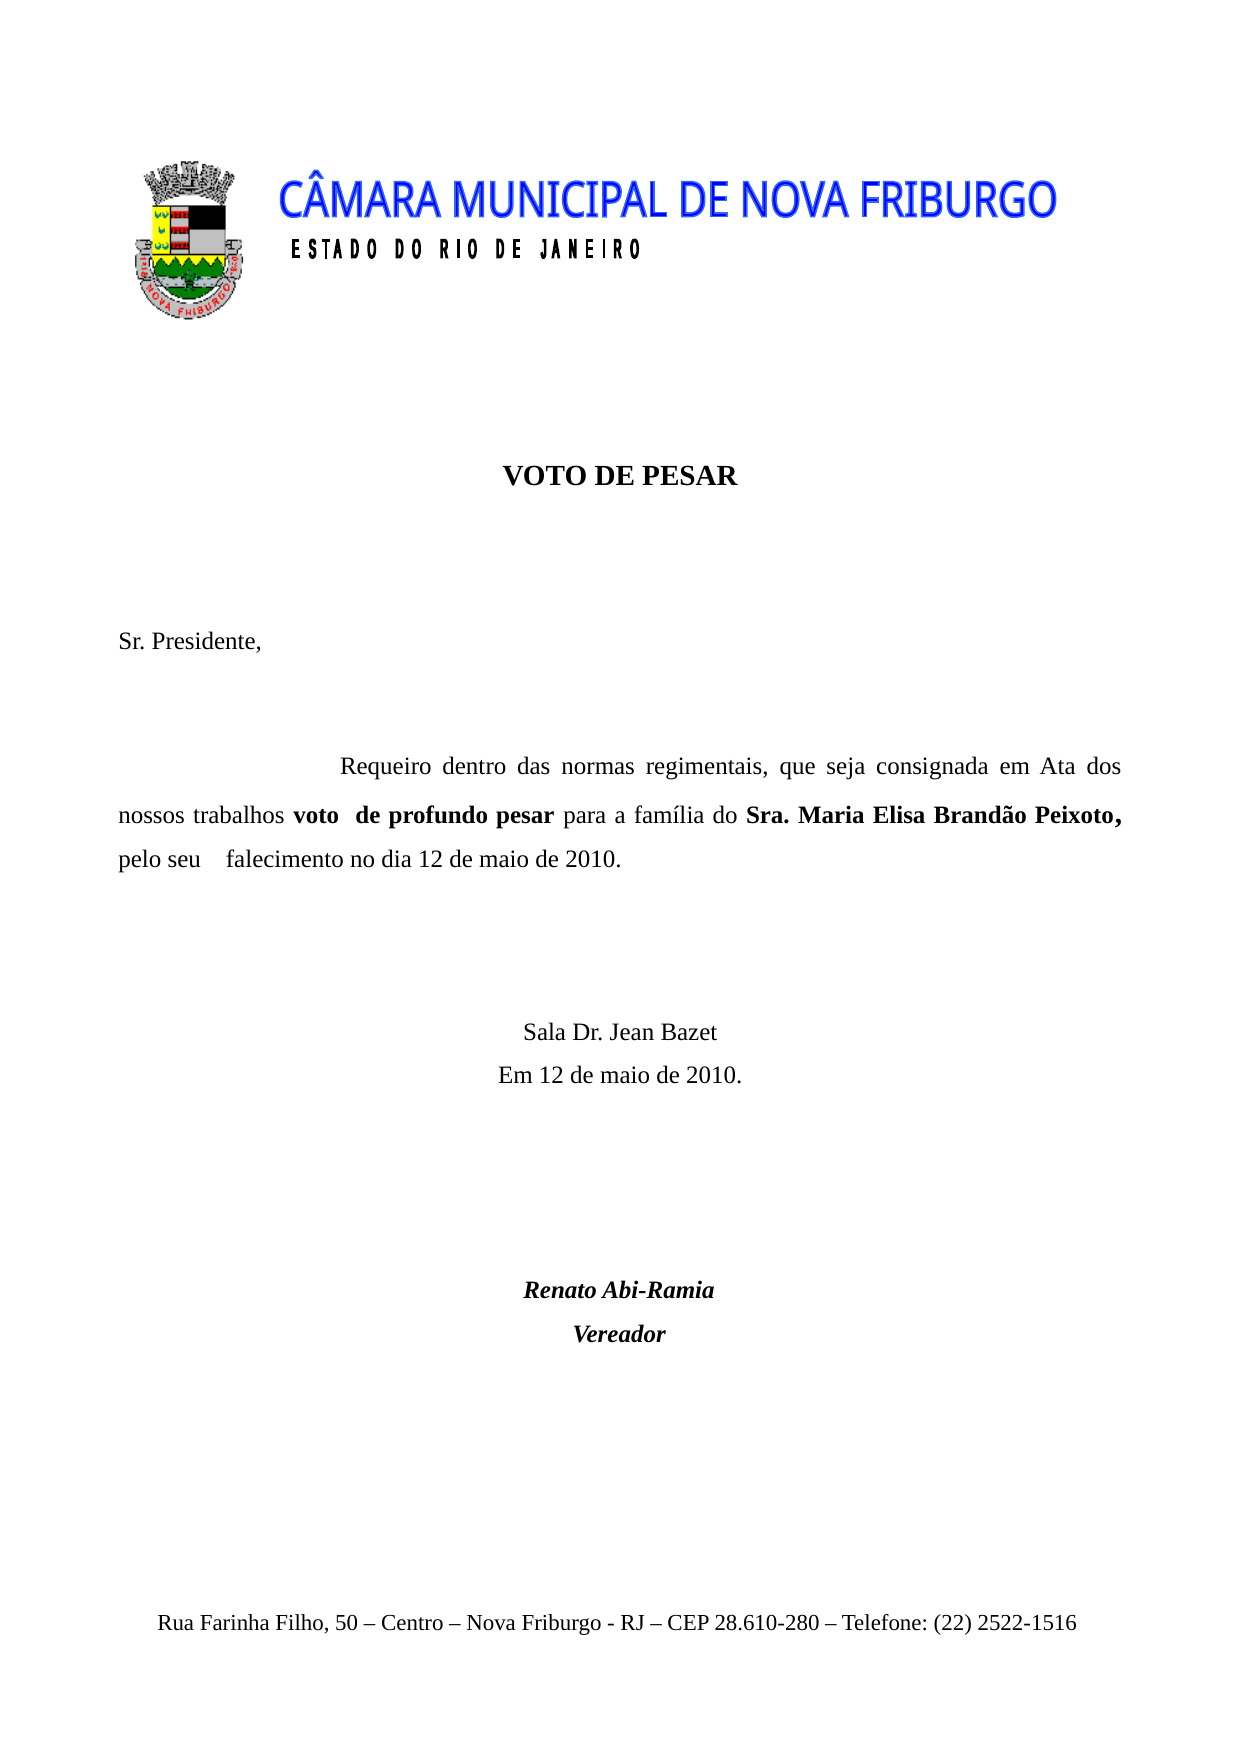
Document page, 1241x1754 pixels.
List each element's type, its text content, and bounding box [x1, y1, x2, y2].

text Sr. Presidente, [118, 626, 1122, 655]
text VOTO DE PESAR [118, 458, 1122, 492]
text Em 12 de maio de 2010. [118, 1060, 1122, 1089]
text Vereador [118, 1319, 1122, 1347]
picture [134, 160, 258, 331]
text Sala Dr. Jean Bazet [118, 1017, 1122, 1046]
text Renato Abi-Ramia [118, 1276, 1122, 1304]
text Requeiro dentro das normas regimentais, que seja consignada em Ata dos nossos trabalhos voto de profundo pesar para a família do Sra. Maria Elisa Brandão Peixoto, pelo seu falecimento no dia 12 de maio de 2010. [118, 751, 1122, 873]
